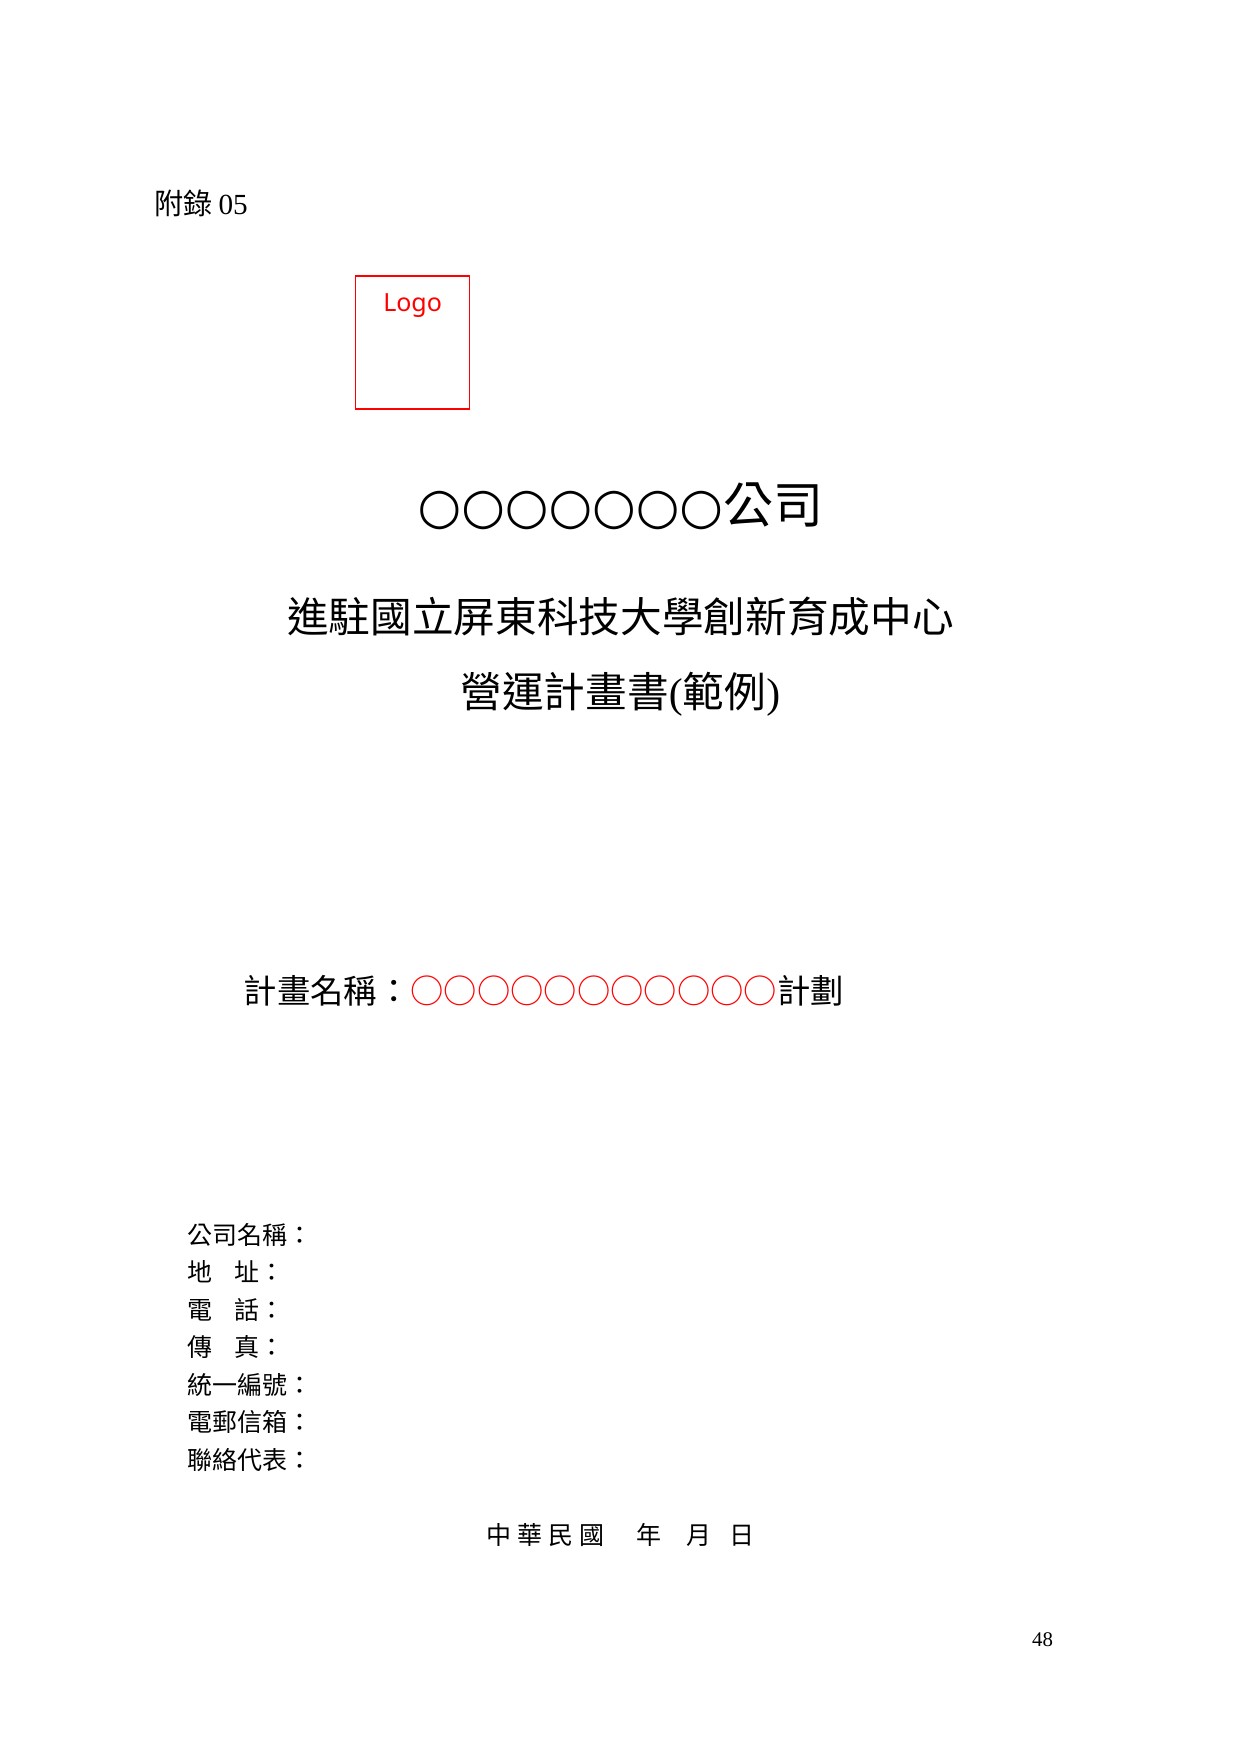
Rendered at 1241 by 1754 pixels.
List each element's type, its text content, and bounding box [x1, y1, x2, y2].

text 電郵信箱： [187, 1402, 1053, 1439]
text 公司名稱： [187, 1214, 1053, 1252]
text ○○○○○○○公司 [187, 464, 1053, 539]
text 地 址： [187, 1252, 1053, 1289]
text 附錄05 [112, 164, 1053, 239]
text 進駐國立屏東科技大學創新育成中心 [187, 577, 1053, 652]
picture [371, 318, 469, 401]
text 電 話： [187, 1289, 1053, 1327]
text 中 華 民 國 年 月 日 [187, 1514, 1053, 1552]
text 統一編號： [187, 1364, 1053, 1402]
text 計畫名稱：○○○○○○○○○○○計劃 [244, 952, 1053, 1027]
text 傳 真： [187, 1327, 1053, 1364]
text 營運計畫書(範例) [187, 652, 1053, 727]
text 聯絡代表： [187, 1439, 1053, 1477]
text LogoGO [371, 284, 454, 318]
